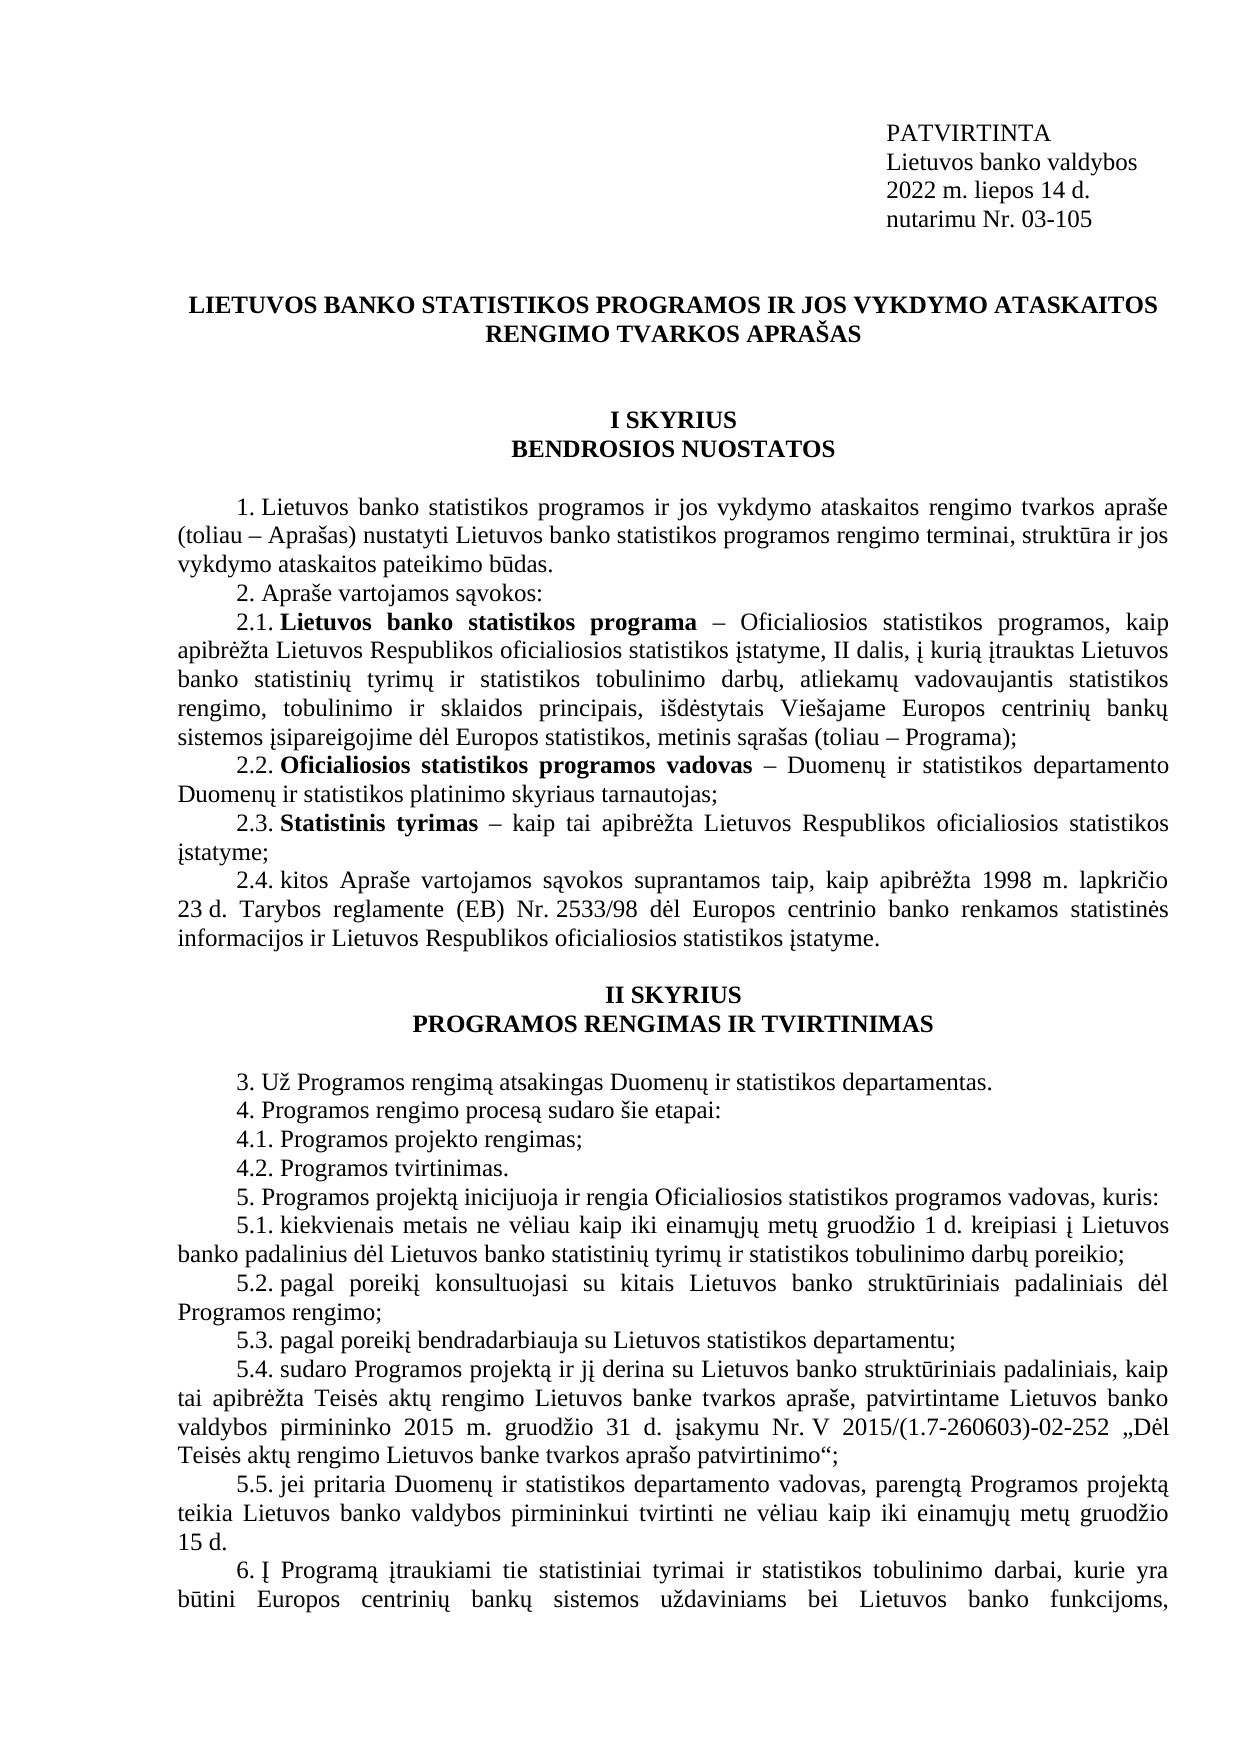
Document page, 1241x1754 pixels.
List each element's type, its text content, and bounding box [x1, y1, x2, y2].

text nutarimu Nr. 03-105 [177, 204, 1169, 233]
text 5. Programos projektą inicijuoja ir rengia Oficialiosios statistikos programos vadovas, kuris: [177, 1182, 1169, 1211]
text 2. Apraše vartojamos sąvokos: [177, 578, 1169, 607]
text 1. Lietuvos banko statistikos programos ir jos vykdymo ataskaitos rengimo tvarkos apraše (toliau – Aprašas) nustatyti Lietuvos banko statistikos programos rengimo terminai, struktūra ir jos vykdymo ataskaitos pateikimo būdas. [177, 492, 1169, 578]
text 4.2. Programos tvirtinimas. [177, 1153, 1169, 1182]
text 5.1. kiekvienais metais ne vėliau kaip iki einamųjų metų gruodžio 1 d. kreipiasi į Lietuvos banko padalinius dėl Lietuvos banko statistinių tyrimų ir statistikos tobulinimo darbų poreikio; [177, 1211, 1169, 1268]
text 4. Programos rengimo procesą sudaro šie etapai: [177, 1096, 1169, 1124]
text 2.4. kitos Apraše vartojamos sąvokos suprantamos taip, kaip apibrėžta 1998 m. lapkričio 23 d. Tarybos reglamente (EB) Nr. 2533/98 dėl Europos centrinio banko renkamos statistinės informacijos ir Lietuvos Respublikos oficialiosios statistikos įstatyme. [177, 866, 1169, 952]
text 4.1. Programos projekto rengimas; [177, 1124, 1169, 1153]
text LIETUVOS BANKO STATISTIKOS PROGRAMOS IR JOS VYKDYMO ATASKAITOS RENGIMO TVARKOS APRAŠAS [177, 291, 1169, 348]
text Lietuvos banko valdybos [177, 147, 1169, 176]
text I SKYRIUS [177, 406, 1169, 434]
text 2.2. Oficialiosios statistikos programos vadovas – Duomenų ir statistikos departamento Duomenų ir statistikos platinimo skyriaus tarnautojas; [177, 751, 1169, 808]
text 6. Į Programą įtraukiami tie statistiniai tyrimai ir statistikos tobulinimo darbai, kurie yra būtini Europos centrinių bankų sistemos uždaviniams bei Lietuvos banko funkcijoms, [177, 1556, 1169, 1613]
text PROGRAMOS RENGIMAS IR TVIRTINIMAS [177, 1009, 1169, 1038]
text BENDROSIOS NUOSTATOS [177, 434, 1169, 463]
text 5.4. sudaro Programos projektą ir jį derina su Lietuvos banko struktūriniais padaliniais, kaip tai apibrėžta Teisės aktų rengimo Lietuvos banke tvarkos apraše, patvirtintame Lietuvos banko valdybos pirmininko 2015 m. gruodžio 31 d. įsakymu Nr. V 2015/(1.7-260603)-02-252 „Dėl Teisės aktų rengimo Lietuvos banke tvarkos aprašo patvirtinimo“; [177, 1354, 1169, 1469]
text 2022 m. liepos 14 d. [177, 176, 1169, 204]
text II SKYRIUS [177, 981, 1169, 1009]
text 3. Už Programos rengimą atsakingas Duomenų ir statistikos departamentas. [177, 1067, 1169, 1096]
text 5.2. pagal poreikį konsultuojasi su kitais Lietuvos banko struktūriniais padaliniais dėl Programos rengimo; [177, 1268, 1169, 1326]
text PATVIRTINTA [177, 118, 1169, 147]
text 2.3. Statistinis tyrimas – kaip tai apibrėžta Lietuvos Respublikos oficialiosios statistikos įstatyme; [177, 808, 1169, 866]
text 5.5. jei pritaria Duomenų ir statistikos departamento vadovas, parengtą Programos projektą teikia Lietuvos banko valdybos pirmininkui tvirtinti ne vėliau kaip iki einamųjų metų gruodžio 15 d. [177, 1469, 1169, 1556]
text 2.1. Lietuvos banko statistikos programa – Oficialiosios statistikos programos, kaip apibrėžta Lietuvos Respublikos oficialiosios statistikos įstatyme, II dalis, į kurią įtrauktas Lietuvos banko statistinių tyrimų ir statistikos tobulinimo darbų, atliekamų vadovaujantis statistikos rengimo, tobulinimo ir sklaidos principais, išdėstytais Viešajame Europos centrinių bankų sistemos įsipareigojime dėl Europos statistikos, metinis sąrašas (toliau – Programa); [177, 607, 1169, 751]
text 5.3. pagal poreikį bendradarbiauja su Lietuvos statistikos departamentu; [177, 1326, 1169, 1354]
